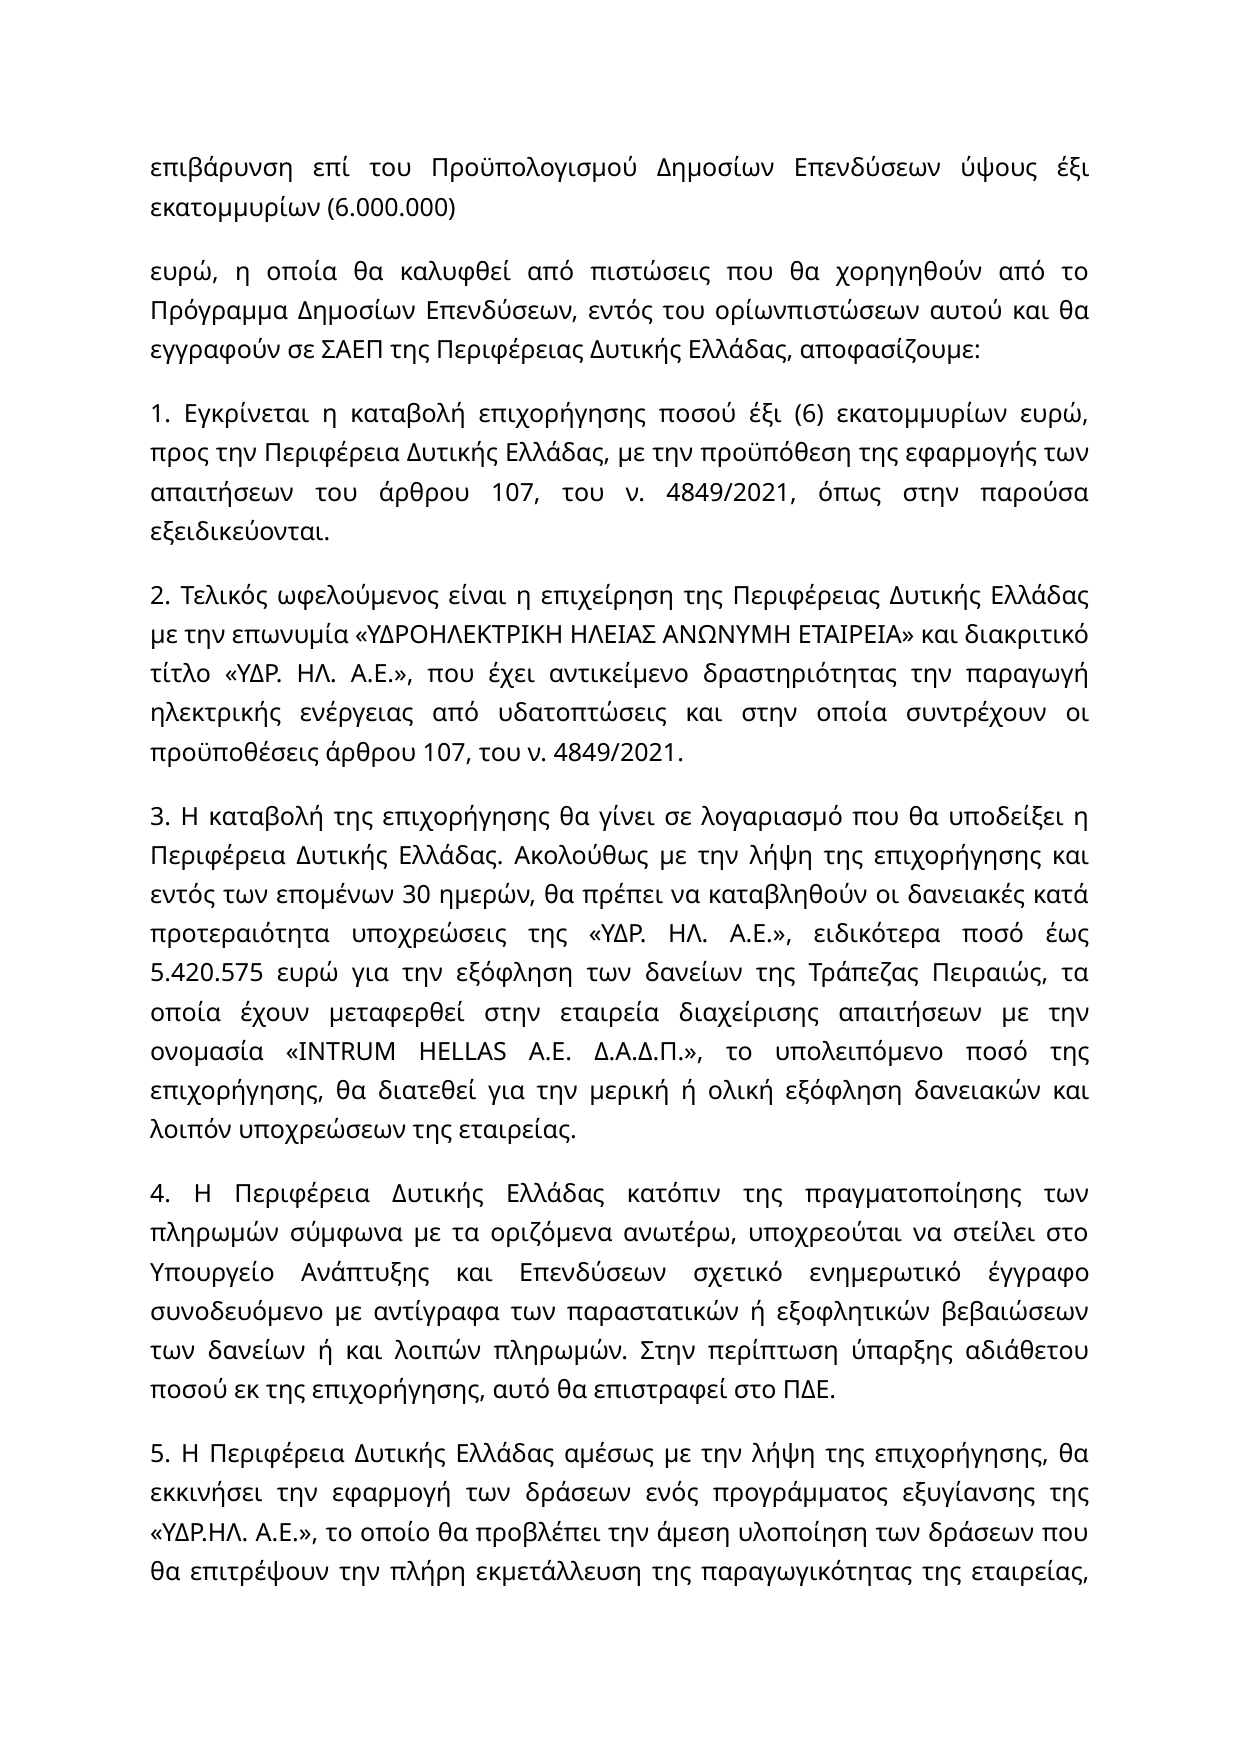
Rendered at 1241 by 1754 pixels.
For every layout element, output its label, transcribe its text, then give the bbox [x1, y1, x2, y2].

text 3. Η καταβολή της επιχορήγησης θα γίνει σε λογαριασμό που θα υποδείξει η Περιφέρεια Δυτικής Ελλάδας. Ακολούθως με την λήψη της επιχορήγησης και εντός των επομένων 30 ημερών, θα πρέπει να καταβληθούν οι δανειακές κατά προτεραιότητα υποχρεώσεις της «ΥΔΡ. ΗΛ. Α.Ε.», ειδικότερα ποσό έως 5.420.575 ευρώ για την εξόφληση των δανείων της Τράπεζας Πειραιώς, τα οποία έχουν μεταφερθεί στην εταιρεία διαχείρισης απαιτήσεων με την ονομασία «INTRUM HELLAS Α.Ε. Δ.Α.Δ.Π.», το υπολειπόμενο ποσό της επιχορήγησης, θα διατεθεί για την μερική ή ολική εξόφληση δανειακών και λοιπόν υποχρεώσεων της εταιρείας. [150, 798, 1090, 1146]
text 5. Η Περιφέρεια Δυτικής Ελλάδας αμέσως με την λήψη της επιχορήγησης, θα εκκινήσει την εφαρμογή των δράσεων ενός προγράμματος εξυγίανσης της «ΥΔΡ.ΗΛ. Α.Ε.», το οποίο θα προβλέπει την άμεση υλοποίηση των δράσεων που θα επιτρέψουν την πλήρη εκμετάλλευση της παραγωγικότητας της εταιρείας, [150, 1436, 1090, 1587]
text 2. Τελικός ωφελούμενος είναι η επιχείρηση της Περιφέρειας Δυτικής Ελλάδας με την επωνυμία «ΥΔΡΟΗΛΕΚΤΡΙΚΗ ΗΛΕΙΑΣ ΑΝΩΝΥΜΗ ΕΤΑΙΡΕΙΑ» και διακριτικό τίτλο «ΥΔΡ. ΗΛ. Α.Ε.», που έχει αντικείμενο δραστηριότητας την παραγωγή ηλεκτρικής ενέργειας από υδατοπτώσεις και στην οποία συντρέχουν οι προϋποθέσεις άρθρου 107, του ν. 4849/2021. [150, 577, 1090, 768]
text ευρώ, η οποία θα καλυφθεί από πιστώσεις που θα χορηγηθούν από το Πρόγραμμα Δημοσίων Επενδύσεων, εντός του ορίωνπιστώσεων αυτού και θα εγγραφούν σε ΣΑΕΠ της Περιφέρειας Δυτικής Ελλάδας, αποφασίζουμε: [150, 253, 1090, 366]
text 4. Η Περιφέρεια Δυτικής Ελλάδας κατόπιν της πραγματοποίησης των πληρωμών σύμφωνα με τα οριζόμενα ανωτέρω, υποχρεούται να στείλει στο Υπουργείο Ανάπτυξης και Επενδύσεων σχετικό ενημερωτικό έγγραφο συνοδευόμενο με αντίγραφα των παραστατικών ή εξοφλητικών βεβαιώσεων των δανείων ή και λοιπών πληρωμών. Στην περίπτωση ύπαρξης αδιάθετου ποσού εκ της επιχορήγησης, αυτό θα επιστραφεί στο ΠΔΕ. [150, 1176, 1090, 1406]
text 1. Εγκρίνεται η καταβολή επιχορήγησης ποσού έξι (6) εκατομμυρίων ευρώ, προς την Περιφέρεια Δυτικής Ελλάδας, με την προϋπόθεση της εφαρμογής των απαιτήσεων του άρθρου 107, του ν. 4849/2021, όπως στην παρούσα εξειδικεύονται. [150, 396, 1090, 547]
text επιβάρυνση επί του Προϋπολογισμού Δημοσίων Επενδύσεων ύψους έξι εκατομμυρίων (6.000.000) [150, 150, 1090, 223]
